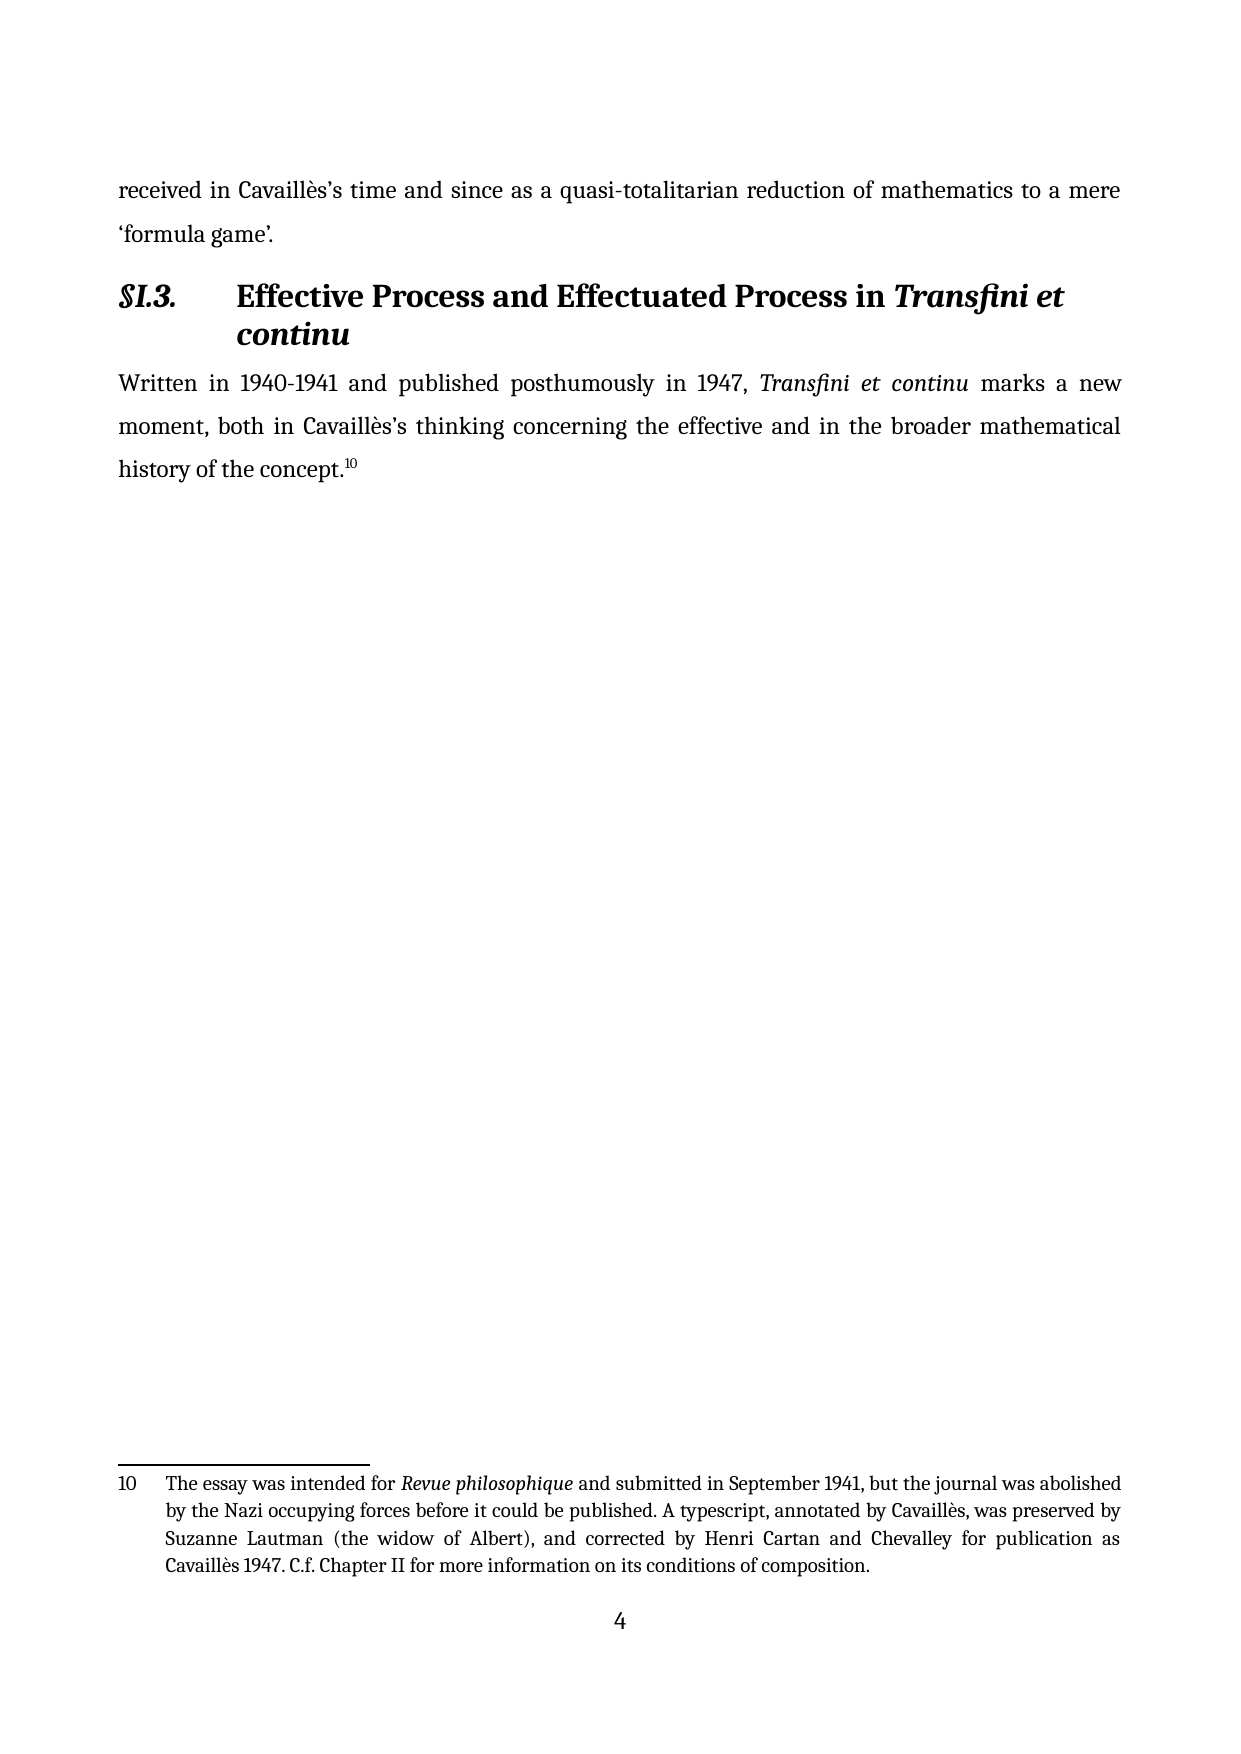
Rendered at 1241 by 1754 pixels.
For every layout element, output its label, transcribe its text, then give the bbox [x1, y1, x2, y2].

subtitle Effective Process and Effectuated Process in Transfini et continu [118, 277, 1122, 354]
text received in Cavaillès’s time and since as a quasi-totalitarian reduction of mathematics to a mere ‘formula game’. [118, 176, 1122, 248]
text Written in 1940-1941 and published posthumously in 1947, Transfini et continu marks a new moment, both in Cavaillès’s thinking concerning the effective and in the broader mathematical history of the concept. [118, 369, 1122, 484]
text The essay was intended for Revue philosophique and submitted in September 1941, but the journal was abolished by the Nazi occupying forces before it could be published. A typescript, annotated by Cavaillès, was preserved by Suzanne Lautman (the widow of Albert), and corrected by Henri Cartan and Chevalley for publication as Cavaillès 1947. C.f. Chapter II for more information on its conditions of composition. [118, 1471, 1122, 1578]
